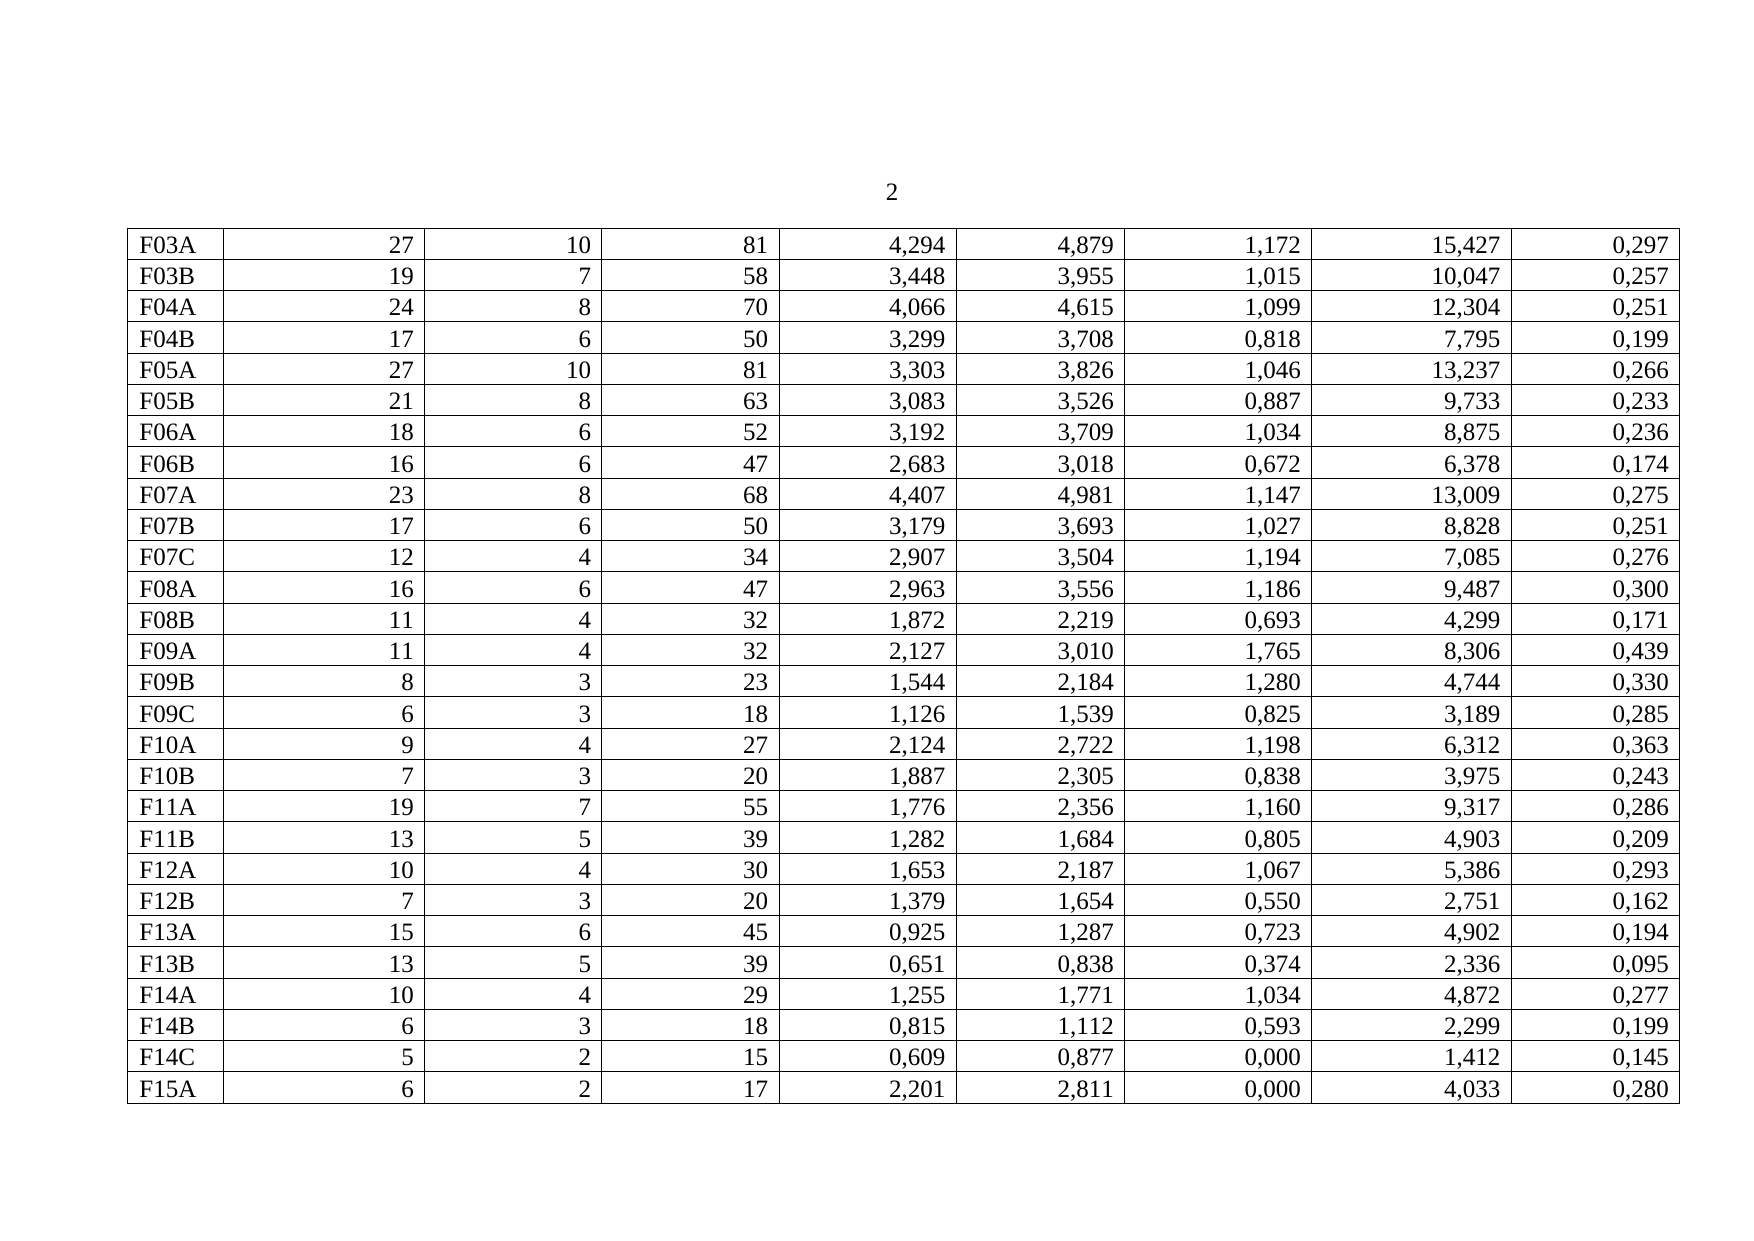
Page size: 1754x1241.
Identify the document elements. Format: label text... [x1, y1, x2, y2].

table_cell 0,194 [1512, 916, 1679, 946]
table_cell 7 [224, 760, 424, 790]
table_cell 20 [602, 885, 779, 915]
table_cell 19 [224, 791, 424, 821]
table_cell 0,651 [780, 947, 956, 977]
table_cell 0,257 [1512, 260, 1679, 290]
table_cell 2 [425, 1041, 601, 1071]
table_cell F10B [128, 760, 223, 790]
table_cell 0,251 [1512, 510, 1679, 540]
table_cell 39 [602, 947, 779, 977]
table_cell 1,034 [1125, 416, 1311, 446]
table_cell 4,066 [780, 291, 956, 321]
table_cell 18 [224, 416, 424, 446]
table_cell 17 [602, 1072, 779, 1102]
table_cell 0,439 [1512, 635, 1679, 665]
table_cell 1,653 [780, 854, 956, 884]
table_cell 0,095 [1512, 947, 1679, 977]
table_cell 1,887 [780, 760, 956, 790]
table_cell 0,171 [1512, 604, 1679, 634]
table_cell 3,526 [957, 385, 1124, 415]
table_cell F06B [128, 447, 223, 477]
table_cell 1,198 [1125, 729, 1311, 759]
table_cell 47 [602, 572, 779, 602]
table_cell 3,709 [957, 416, 1124, 446]
table_cell 0,825 [1125, 697, 1311, 727]
table_cell 3 [425, 666, 601, 696]
table_cell 0,815 [780, 1010, 956, 1040]
table_cell 2,907 [780, 541, 956, 571]
table_cell 23 [602, 666, 779, 696]
table_cell F04B [128, 322, 223, 352]
table_cell 4,872 [1312, 979, 1511, 1009]
table_cell 3,826 [957, 354, 1124, 384]
table_cell 32 [602, 604, 779, 634]
table_cell 4 [425, 541, 601, 571]
table_cell 0,174 [1512, 447, 1679, 477]
table_cell 16 [224, 447, 424, 477]
table_cell 6,312 [1312, 729, 1511, 759]
table_cell 13 [224, 947, 424, 977]
table_cell 1,147 [1125, 479, 1311, 509]
table_cell 4,294 [780, 229, 956, 259]
table_cell F07C [128, 541, 223, 571]
table_cell F12A [128, 854, 223, 884]
table_cell 0,818 [1125, 322, 1311, 352]
table_cell 4 [425, 979, 601, 1009]
table_cell 2,219 [957, 604, 1124, 634]
table_cell 6 [425, 416, 601, 446]
table_cell 1,099 [1125, 291, 1311, 321]
table_cell F07A [128, 479, 223, 509]
table_cell 1,255 [780, 979, 956, 1009]
table_cell 1,287 [957, 916, 1124, 946]
table_cell 4 [425, 854, 601, 884]
table_cell 47 [602, 447, 779, 477]
table_cell 8 [425, 291, 601, 321]
table_cell 0,550 [1125, 885, 1311, 915]
table_cell F09A [128, 635, 223, 665]
table_cell 1,412 [1312, 1041, 1511, 1071]
table_cell 3,504 [957, 541, 1124, 571]
table_cell 27 [224, 354, 424, 384]
table_cell 50 [602, 510, 779, 540]
table_cell 3,693 [957, 510, 1124, 540]
table_cell 15,427 [1312, 229, 1511, 259]
table_cell 2,187 [957, 854, 1124, 884]
table_cell 0,243 [1512, 760, 1679, 790]
table_cell 18 [602, 697, 779, 727]
table_cell 12 [224, 541, 424, 571]
table_cell 0,286 [1512, 791, 1679, 821]
table_cell F05B [128, 385, 223, 415]
table_cell 8 [425, 385, 601, 415]
table_cell 0,723 [1125, 916, 1311, 946]
table_cell 68 [602, 479, 779, 509]
table_cell 3,975 [1312, 760, 1511, 790]
table_cell 13 [224, 822, 424, 852]
table_cell 8,828 [1312, 510, 1511, 540]
table_cell 0,266 [1512, 354, 1679, 384]
table_cell F09B [128, 666, 223, 696]
table_cell 11 [224, 604, 424, 634]
table_cell 4,615 [957, 291, 1124, 321]
table_cell 30 [602, 854, 779, 884]
table_cell 6 [224, 697, 424, 727]
table_cell 0,672 [1125, 447, 1311, 477]
table_cell 0,609 [780, 1041, 956, 1071]
table_cell 23 [224, 479, 424, 509]
table_cell 1,771 [957, 979, 1124, 1009]
table_cell 3 [425, 1010, 601, 1040]
table_cell 7 [224, 885, 424, 915]
table_cell 17 [224, 510, 424, 540]
table_cell 10 [425, 229, 601, 259]
table_cell 3,189 [1312, 697, 1511, 727]
table_cell 2,356 [957, 791, 1124, 821]
table_cell 1,194 [1125, 541, 1311, 571]
table_cell 3,192 [780, 416, 956, 446]
table_cell F05A [128, 354, 223, 384]
table_cell 2,751 [1312, 885, 1511, 915]
table_cell 34 [602, 541, 779, 571]
table_cell 7,795 [1312, 322, 1511, 352]
table_cell 16 [224, 572, 424, 602]
table_cell F14C [128, 1041, 223, 1071]
table_cell F08A [128, 572, 223, 602]
table_cell 5 [425, 947, 601, 977]
table_cell 81 [602, 229, 779, 259]
table_cell 32 [602, 635, 779, 665]
table_cell 52 [602, 416, 779, 446]
table_cell 10,047 [1312, 260, 1511, 290]
table_cell 13,009 [1312, 479, 1511, 509]
table_cell 20 [602, 760, 779, 790]
table_cell 1,160 [1125, 791, 1311, 821]
table_cell 1,282 [780, 822, 956, 852]
table_cell 3,303 [780, 354, 956, 384]
table_cell 0,209 [1512, 822, 1679, 852]
table_cell 4,744 [1312, 666, 1511, 696]
table_cell 3,955 [957, 260, 1124, 290]
table_cell F06A [128, 416, 223, 446]
table_cell 4 [425, 729, 601, 759]
table_cell 0,162 [1512, 885, 1679, 915]
table_cell 1,544 [780, 666, 956, 696]
table_cell 39 [602, 822, 779, 852]
table_cell 0,000 [1125, 1041, 1311, 1071]
table_cell 3 [425, 760, 601, 790]
table_cell 81 [602, 354, 779, 384]
table_cell 2,963 [780, 572, 956, 602]
table_cell 0,293 [1512, 854, 1679, 884]
table_cell 9 [224, 729, 424, 759]
table_cell 3,556 [957, 572, 1124, 602]
table_cell 1,765 [1125, 635, 1311, 665]
table_cell 17 [224, 322, 424, 352]
table_cell 3,708 [957, 322, 1124, 352]
table_cell 0,887 [1125, 385, 1311, 415]
table_cell 0,145 [1512, 1041, 1679, 1071]
table_cell 4,902 [1312, 916, 1511, 946]
table_cell 0,199 [1512, 322, 1679, 352]
table_cell 6 [224, 1010, 424, 1040]
table_cell 5 [425, 822, 601, 852]
table_cell 4,879 [957, 229, 1124, 259]
table_cell 2,201 [780, 1072, 956, 1102]
table_cell 0,280 [1512, 1072, 1679, 1102]
table_cell 2,299 [1312, 1010, 1511, 1040]
table_cell 19 [224, 260, 424, 290]
table_cell 12,304 [1312, 291, 1511, 321]
table_cell 3,083 [780, 385, 956, 415]
table_cell 4 [425, 604, 601, 634]
table_cell 10 [224, 854, 424, 884]
table_cell 13,237 [1312, 354, 1511, 384]
table_cell 4,981 [957, 479, 1124, 509]
table_cell 7 [425, 260, 601, 290]
table_cell 50 [602, 322, 779, 352]
table_cell F09C [128, 697, 223, 727]
table_cell 3,299 [780, 322, 956, 352]
table_cell 1,654 [957, 885, 1124, 915]
table_cell 24 [224, 291, 424, 321]
table_cell 2,811 [957, 1072, 1124, 1102]
table_cell 0,275 [1512, 479, 1679, 509]
table_cell 3 [425, 885, 601, 915]
table_cell F07B [128, 510, 223, 540]
table_cell 10 [425, 354, 601, 384]
table_cell 4 [425, 635, 601, 665]
table_cell 1,067 [1125, 854, 1311, 884]
table_cell 7,085 [1312, 541, 1511, 571]
table_cell 2,305 [957, 760, 1124, 790]
table_cell F13A [128, 916, 223, 946]
table_cell 2 [425, 1072, 601, 1102]
table_cell F15A [128, 1072, 223, 1102]
table_cell 1,034 [1125, 979, 1311, 1009]
table_cell 2,683 [780, 447, 956, 477]
table_cell 1,015 [1125, 260, 1311, 290]
table_cell 8,875 [1312, 416, 1511, 446]
table_cell 27 [602, 729, 779, 759]
table_cell 2,184 [957, 666, 1124, 696]
table_cell 7 [425, 791, 601, 821]
table_cell 27 [224, 229, 424, 259]
table_cell 0,300 [1512, 572, 1679, 602]
table_cell F11B [128, 822, 223, 852]
table_cell 3,179 [780, 510, 956, 540]
table_cell 9,487 [1312, 572, 1511, 602]
table_cell 0,251 [1512, 291, 1679, 321]
table_cell 5,386 [1312, 854, 1511, 884]
table_cell F08B [128, 604, 223, 634]
table_cell 29 [602, 979, 779, 1009]
table_cell 0,374 [1125, 947, 1311, 977]
table_cell F10A [128, 729, 223, 759]
table_cell 0,877 [957, 1041, 1124, 1071]
table_cell 0,277 [1512, 979, 1679, 1009]
table_cell 45 [602, 916, 779, 946]
table_cell F04A [128, 291, 223, 321]
table_cell 1,776 [780, 791, 956, 821]
table_cell 6,378 [1312, 447, 1511, 477]
table_cell 6 [425, 447, 601, 477]
table_cell 8,306 [1312, 635, 1511, 665]
table_cell 0,276 [1512, 541, 1679, 571]
table_cell 1,172 [1125, 229, 1311, 259]
table_cell 1,539 [957, 697, 1124, 727]
table_cell 11 [224, 635, 424, 665]
table_cell 4,299 [1312, 604, 1511, 634]
table_cell 1,126 [780, 697, 956, 727]
table_cell 3,448 [780, 260, 956, 290]
table_cell 6 [425, 510, 601, 540]
table_cell F14A [128, 979, 223, 1009]
table_cell 9,733 [1312, 385, 1511, 415]
table_cell 1,684 [957, 822, 1124, 852]
table_cell 0,297 [1512, 229, 1679, 259]
table_cell 8 [425, 479, 601, 509]
table_cell 70 [602, 291, 779, 321]
table_cell 1,872 [780, 604, 956, 634]
table_cell 2,336 [1312, 947, 1511, 977]
table_cell 5 [224, 1041, 424, 1071]
table_cell 15 [224, 916, 424, 946]
table_cell 1,046 [1125, 354, 1311, 384]
table_cell 0,805 [1125, 822, 1311, 852]
table_cell 8 [224, 666, 424, 696]
table_cell 10 [224, 979, 424, 1009]
table_cell 21 [224, 385, 424, 415]
table_cell 4,407 [780, 479, 956, 509]
table_cell 1,027 [1125, 510, 1311, 540]
table_cell F13B [128, 947, 223, 977]
table_cell 0,925 [780, 916, 956, 946]
table_cell 1,186 [1125, 572, 1311, 602]
table_cell 2,124 [780, 729, 956, 759]
table_cell 6 [425, 572, 601, 602]
table_cell 6 [425, 916, 601, 946]
table_cell 0,236 [1512, 416, 1679, 446]
table_cell 0,000 [1125, 1072, 1311, 1102]
table_cell F14B [128, 1010, 223, 1040]
table_cell 0,363 [1512, 729, 1679, 759]
table_cell 0,199 [1512, 1010, 1679, 1040]
table_cell 0,838 [957, 947, 1124, 977]
table_cell 3 [425, 697, 601, 727]
table_cell 1,379 [780, 885, 956, 915]
table_cell 55 [602, 791, 779, 821]
table_cell 63 [602, 385, 779, 415]
table_cell 0,693 [1125, 604, 1311, 634]
table_cell 0,593 [1125, 1010, 1311, 1040]
table_cell 18 [602, 1010, 779, 1040]
table_cell 2,127 [780, 635, 956, 665]
table_cell 58 [602, 260, 779, 290]
table_cell 2,722 [957, 729, 1124, 759]
table_cell 4,033 [1312, 1072, 1511, 1102]
table_cell F11A [128, 791, 223, 821]
table_cell F12B [128, 885, 223, 915]
table_cell F03B [128, 260, 223, 290]
table_cell 6 [425, 322, 601, 352]
table_cell 15 [602, 1041, 779, 1071]
table_cell 1,280 [1125, 666, 1311, 696]
table_cell 6 [224, 1072, 424, 1102]
table_cell 3,018 [957, 447, 1124, 477]
table_cell 0,233 [1512, 385, 1679, 415]
table_cell 3,010 [957, 635, 1124, 665]
table_cell 4,903 [1312, 822, 1511, 852]
table_cell F03A [128, 229, 223, 259]
table_cell 0,838 [1125, 760, 1311, 790]
table_cell 0,330 [1512, 666, 1679, 696]
table_cell 0,285 [1512, 697, 1679, 727]
table_cell 9,317 [1312, 791, 1511, 821]
table_cell 1,112 [957, 1010, 1124, 1040]
